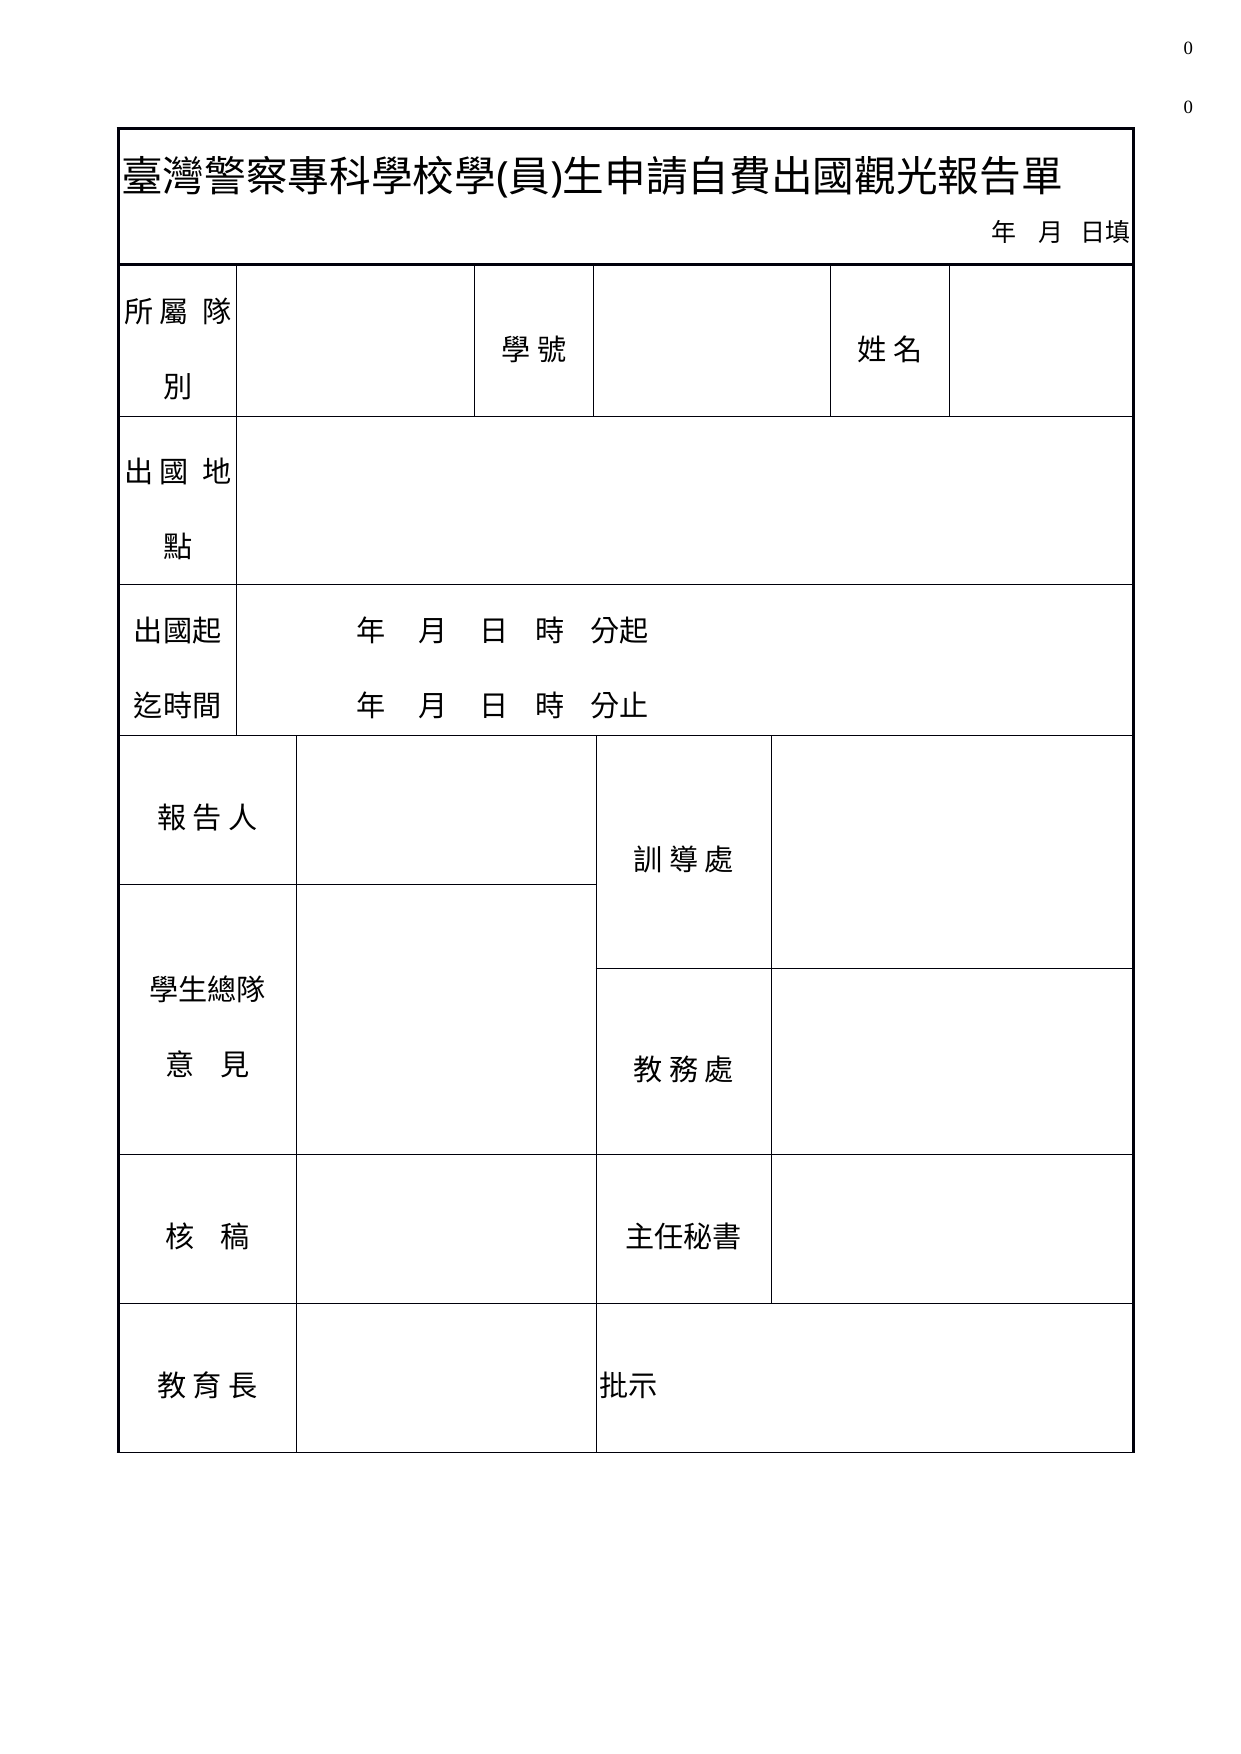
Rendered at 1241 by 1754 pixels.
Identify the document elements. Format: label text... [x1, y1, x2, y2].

table_cell [772, 736, 1132, 967]
table_cell 年 月 日 時 分起 年 月 日 時 分止 [237, 585, 1132, 735]
table_cell [237, 266, 474, 416]
table_cell [297, 736, 596, 884]
table_cell 批示 [597, 1304, 1132, 1452]
table_cell 訓 導 處 [597, 736, 771, 967]
table_cell [297, 885, 596, 1154]
table_cell 教 務 處 [597, 969, 771, 1154]
table_cell 姓 名 [831, 266, 949, 416]
table_cell 所 屬 隊 別 [120, 266, 236, 416]
table_cell 學生總隊 意 見 [120, 885, 296, 1154]
table_cell [297, 1304, 596, 1452]
table_cell [297, 1155, 596, 1302]
table_cell 出 國 地 點 [120, 417, 236, 584]
table_header 臺灣警察專科學校學(員)生申請自費出國觀光報告單 年 月 日填 [120, 130, 1132, 263]
table_cell [772, 969, 1132, 1154]
table_cell 核 稿 [120, 1155, 296, 1302]
table_cell [594, 266, 830, 416]
table_cell [237, 417, 1132, 584]
table_cell 主任秘書 [597, 1155, 771, 1302]
table_cell 教 育 長 [120, 1304, 296, 1452]
table_cell 報 告 人 [120, 736, 296, 884]
table_cell [772, 1155, 1132, 1302]
table_cell [950, 266, 1132, 416]
table_cell 出國起迄時間 [120, 585, 236, 735]
table_cell 學 號 [475, 266, 593, 416]
